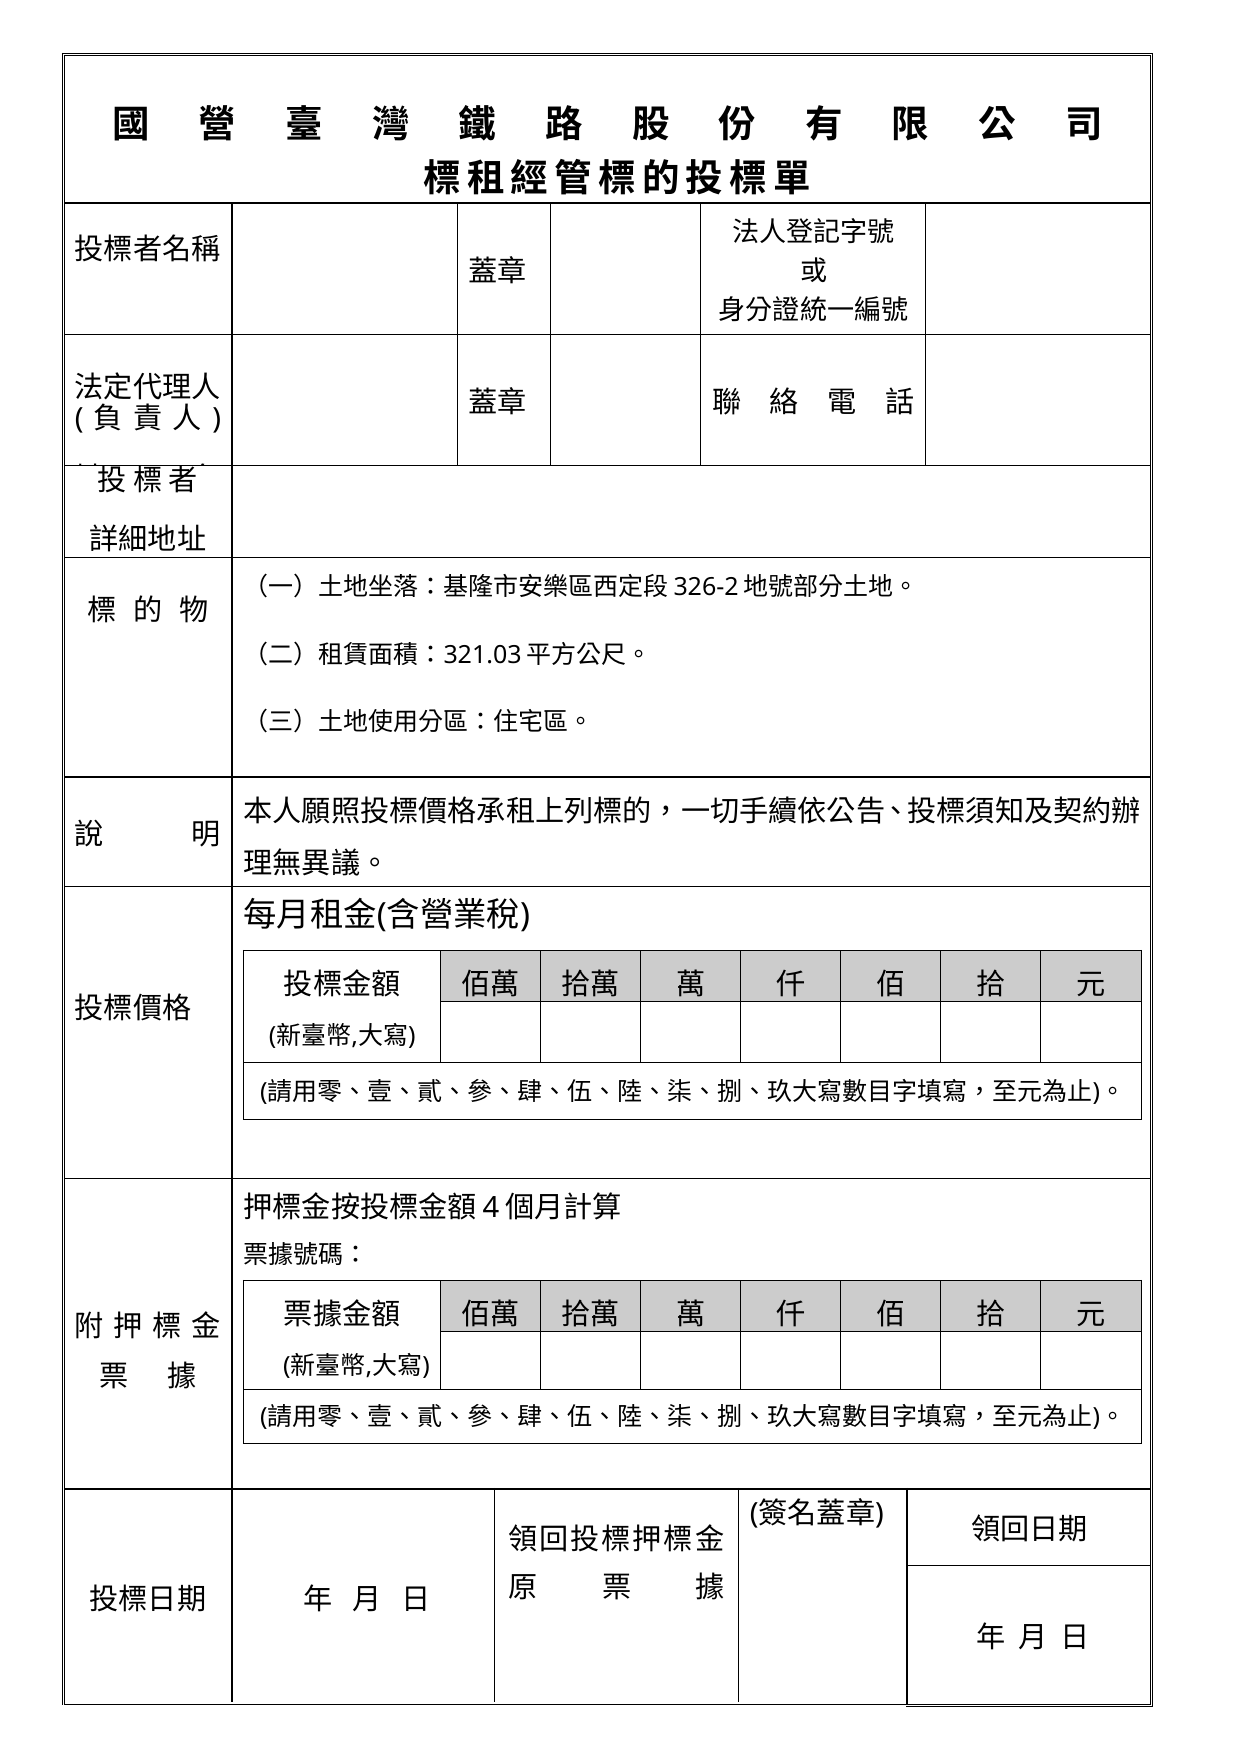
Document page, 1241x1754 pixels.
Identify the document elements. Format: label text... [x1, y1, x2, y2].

table_header 仟 [741, 1281, 840, 1331]
table_cell 年 月 日 [908, 1566, 1150, 1704]
table_cell 投標者名稱 [65, 204, 231, 333]
table_cell 標的物 [65, 558, 231, 776]
table_cell 法定代理人(負責人) 姓名 [65, 335, 231, 464]
table_cell [841, 1332, 940, 1389]
table_header 佰萬 [441, 951, 540, 1001]
table_cell 每月租金(含營業稅) [233, 887, 1150, 1177]
table_cell [641, 1002, 740, 1062]
table_cell 附押標金 票 據 [65, 1179, 231, 1488]
table_cell [1041, 1002, 1141, 1062]
table_cell 法人登記字號 或 身分證統一編號 [701, 204, 925, 333]
table_header 拾 [941, 951, 1040, 1001]
table_cell 投標價格 [65, 887, 231, 1177]
table_cell [641, 1332, 740, 1389]
table_header 佰 [841, 951, 940, 1001]
table_cell [941, 1002, 1040, 1062]
table_cell [941, 1332, 1040, 1389]
table_cell [926, 335, 1150, 464]
table_cell 蓋章 [458, 335, 550, 464]
table_header 投標金額 (新臺幣,大寫) [244, 951, 440, 1062]
table_cell 領回投標押標金 原票據 [495, 1490, 738, 1704]
table_cell 押標金按投標金額4個月計算 票據號碼： [233, 1179, 1150, 1488]
table_header 拾萬 [541, 1281, 640, 1331]
table_cell [541, 1002, 640, 1062]
table_cell [233, 466, 1150, 557]
table_cell [441, 1332, 540, 1389]
table_cell [841, 1002, 940, 1062]
table_cell (簽名蓋章) [738, 1490, 906, 1704]
table_cell [551, 335, 700, 464]
table_header 票據金額 (新臺幣,大寫) [244, 1281, 440, 1389]
table_cell [741, 1332, 840, 1389]
table_cell [233, 335, 457, 464]
table_cell [233, 204, 457, 333]
table_header 萬 [641, 1281, 740, 1331]
table_cell 聯絡電話 [701, 335, 925, 464]
table_cell 領回日期 [908, 1490, 1150, 1564]
table_cell [926, 204, 1150, 333]
table_cell 說明 [65, 778, 231, 886]
table_cell [441, 1002, 540, 1062]
table_cell (請用零、壹、貳、參、肆、伍、陸、柒、捌、玖大寫數目字填寫，至元為止)。 [244, 1063, 1141, 1119]
table_cell 投標日期 [65, 1490, 232, 1704]
table_cell 年 月 日 [232, 1490, 494, 1704]
table_cell 蓋章 [458, 204, 550, 333]
table_cell 投 標 者 詳細地址 [65, 466, 231, 557]
table_cell [541, 1332, 640, 1389]
table_header 元 [1041, 1281, 1141, 1331]
table_header 國營臺灣鐵路股份有限公司 標租經管標的投標單 [65, 56, 1150, 202]
table_header 仟 [741, 951, 840, 1001]
table_cell [551, 204, 700, 333]
table_header 佰 [841, 1281, 940, 1331]
table_cell （一）土地坐落：基隆市安樂區西定段326-2地號部分土地。 （二）租賃面積：321.03平方公尺。 （三）土地使用分區：住宅區。 [233, 558, 1150, 776]
table_header 拾 [941, 1281, 1040, 1331]
table_cell [741, 1002, 840, 1062]
table_cell (請用零、壹、貳、參、肆、伍、陸、柒、捌、玖大寫數目字填寫，至元為止)。 [244, 1390, 1141, 1443]
table_header 萬 [641, 951, 740, 1001]
table_cell 本人願照投標價格承租上列標的，一切手續依公告、投標須知及契約辦理無異議。 [233, 778, 1150, 886]
table_header 元 [1041, 951, 1141, 1001]
table_header 佰萬 [441, 1281, 540, 1331]
table_cell [1041, 1332, 1141, 1389]
table_header 拾萬 [541, 951, 640, 1001]
